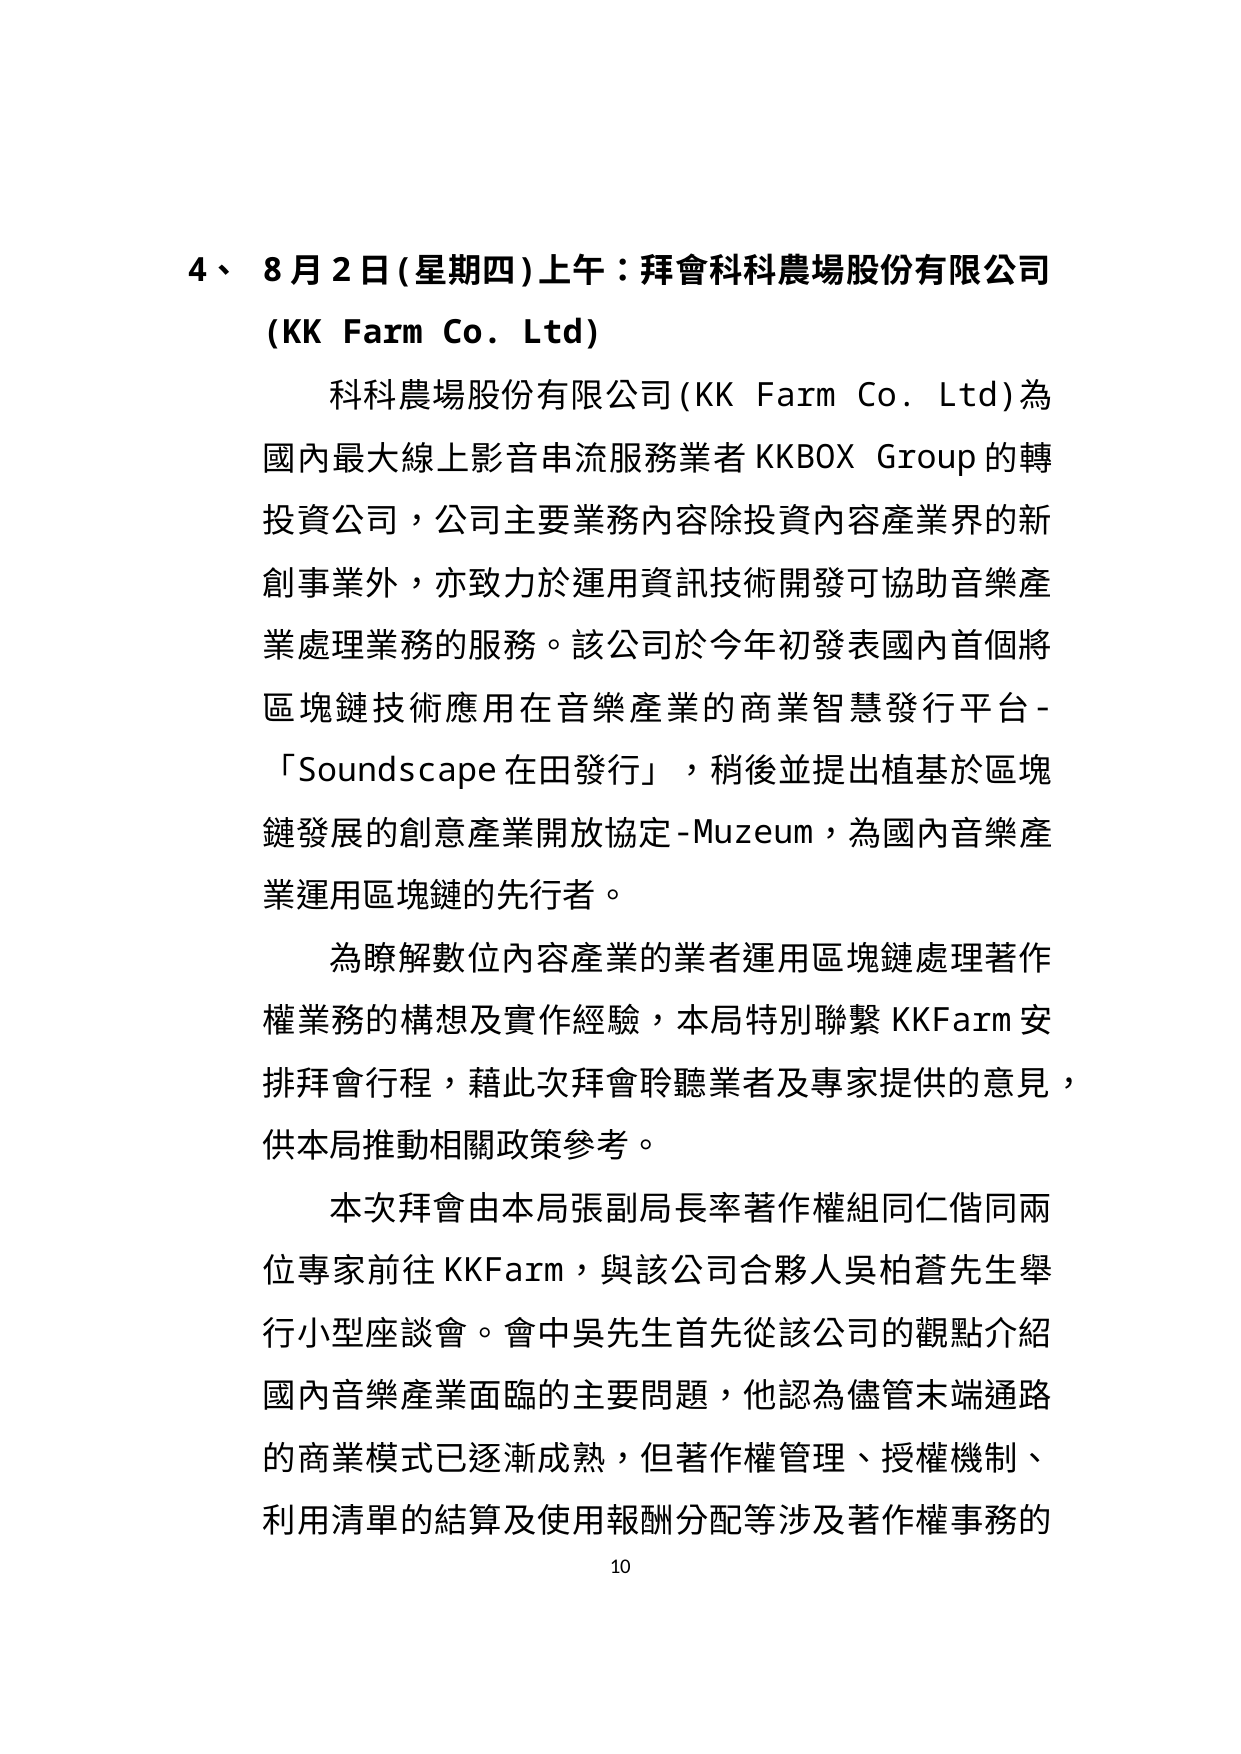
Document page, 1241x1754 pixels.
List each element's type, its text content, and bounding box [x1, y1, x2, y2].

text 本次拜會由本局張副局長率著作權組同仁偕同兩位專家前往KKFarm，與該公司合夥人吳柏蒼先生舉行小型座談會。會中吳先生首先從該公司的觀點介紹國內音樂產業面臨的主要問題，他認為儘管末端通路的商業模式已逐漸成熟，但著作權管理、授權機制、利用清單的結算及使用報酬分配等涉及著作權事務的商業模式始終沒有大幅度的進展，也因此造成了產業發展的瓶頸和創新的困難。為了處理前述問題，該公司乃提出建立Muzeum協定的構想，藉由運用區塊鏈技術，該協定的參與者將共同維護一個公共的人才及著作權權利資訊資料庫，並以此一公共資料庫為基礎，後續可配合智能合約開發新的授權及使用報酬分配服務，藉由創建新的商業模式達到促進內容產業發展的效果。 [262, 1164, 1053, 1539]
list 8月2日(星期四)上午：拜會科科農場股份有限公司(KK Farm Co. Ltd) [187, 227, 1053, 352]
text 科科農場股份有限公司(KK Farm Co. Ltd)為國內最大線上影音串流服務業者KKBOX Group的轉投資公司，公司主要業務內容除投資內容產業界的新創事業外，亦致力於運用資訊技術開發可協助音樂產業處理業務的服務。該公司於今年初發表國內首個將區塊鏈技術應用在音樂產業的商業智慧發行平台- 「Soundscape在田發行」，稍後並提出植基於區塊鏈發展的創意產業開放協定-Muzeum，為國內音樂產業運用區塊鏈的先行者。 [262, 352, 1053, 914]
text 為瞭解數位內容產業的業者運用區塊鏈處理著作權業務的構想及實作經驗，本局特別聯繫KKFarm安排拜會行程，藉此次拜會聆聽業者及專家提供的意見，供本局推動相關政策參考。 [262, 914, 1053, 1164]
